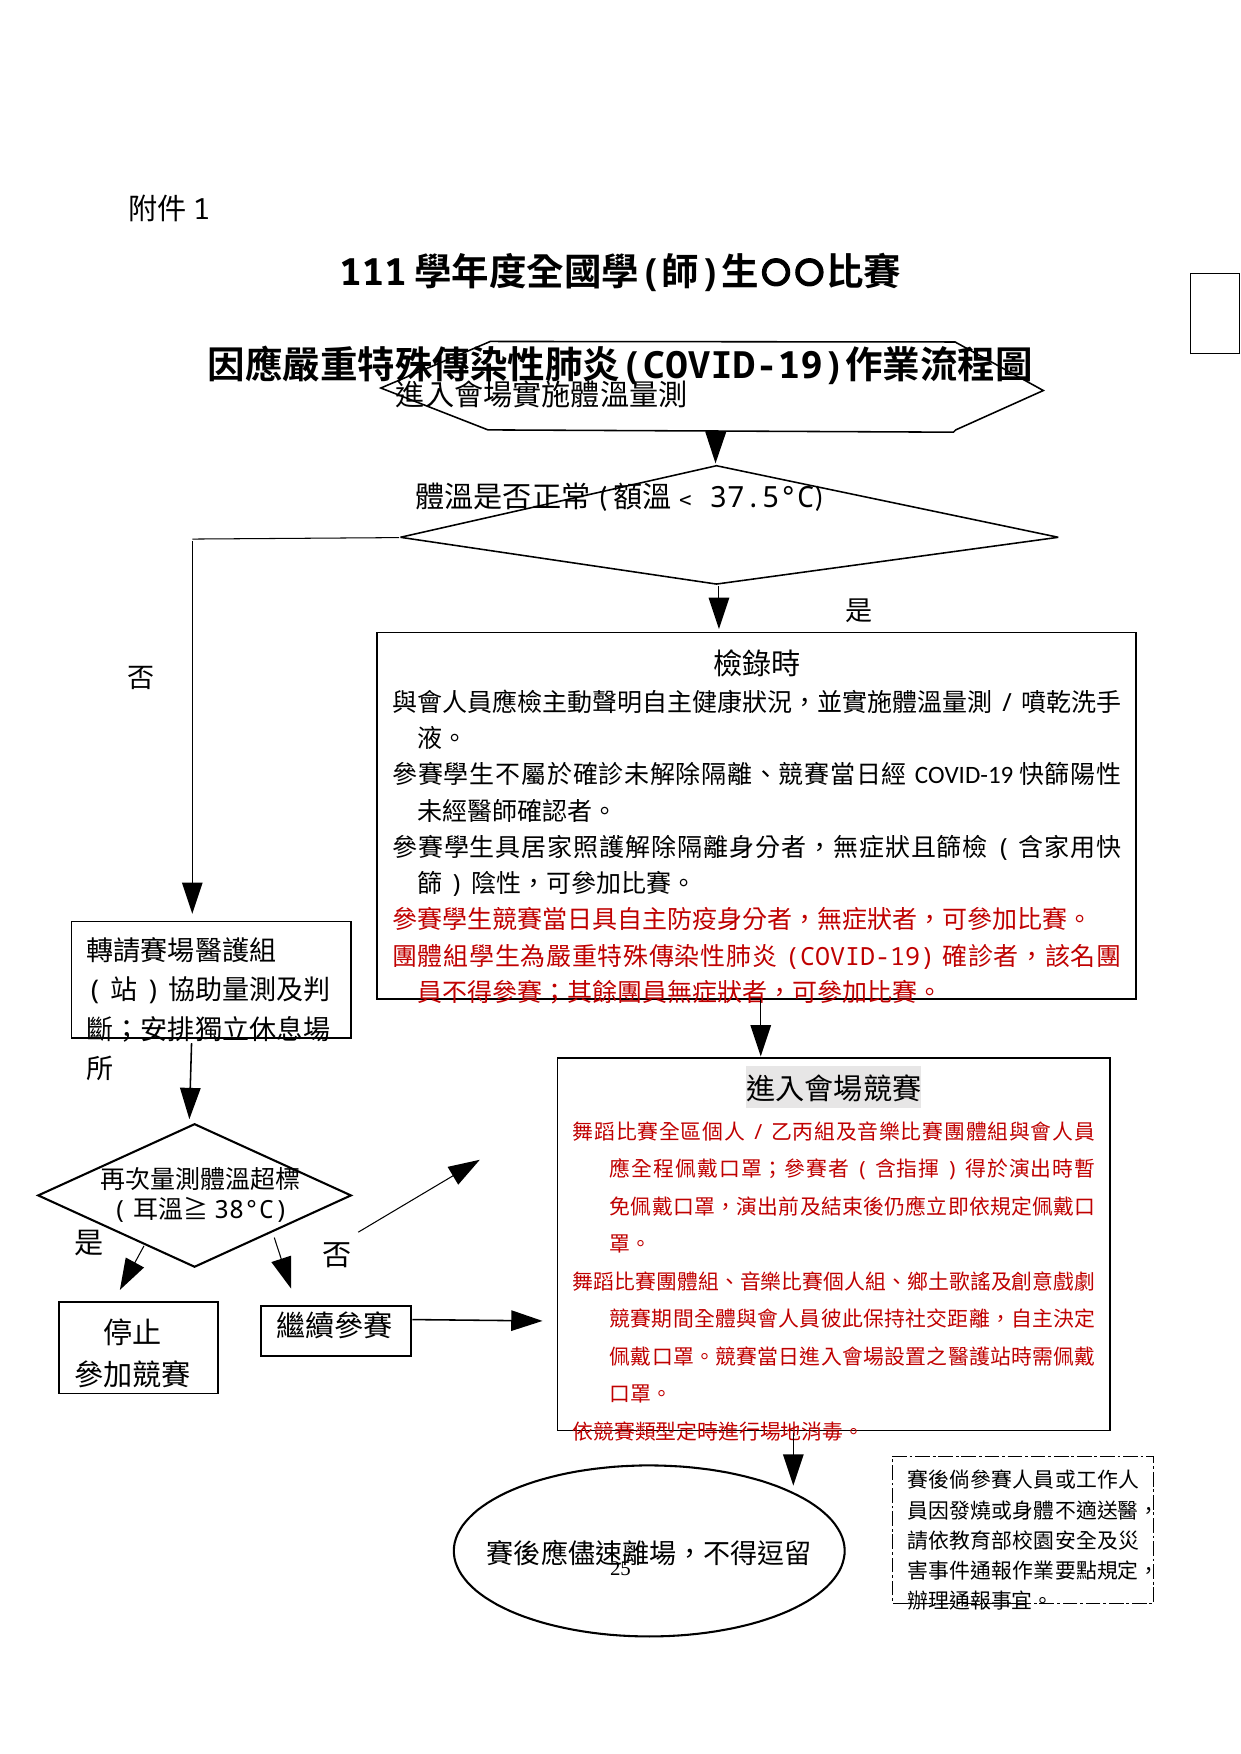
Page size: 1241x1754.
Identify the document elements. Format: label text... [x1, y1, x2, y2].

text 111學年度全國學(師)生比賽 [187, 228, 1053, 290]
text 附件1 [128, 165, 1053, 228]
text 因應嚴重特殊傳染性肺炎(COVID-19)作業流程圖 [187, 320, 1053, 383]
text [1191, 274, 1239, 353]
